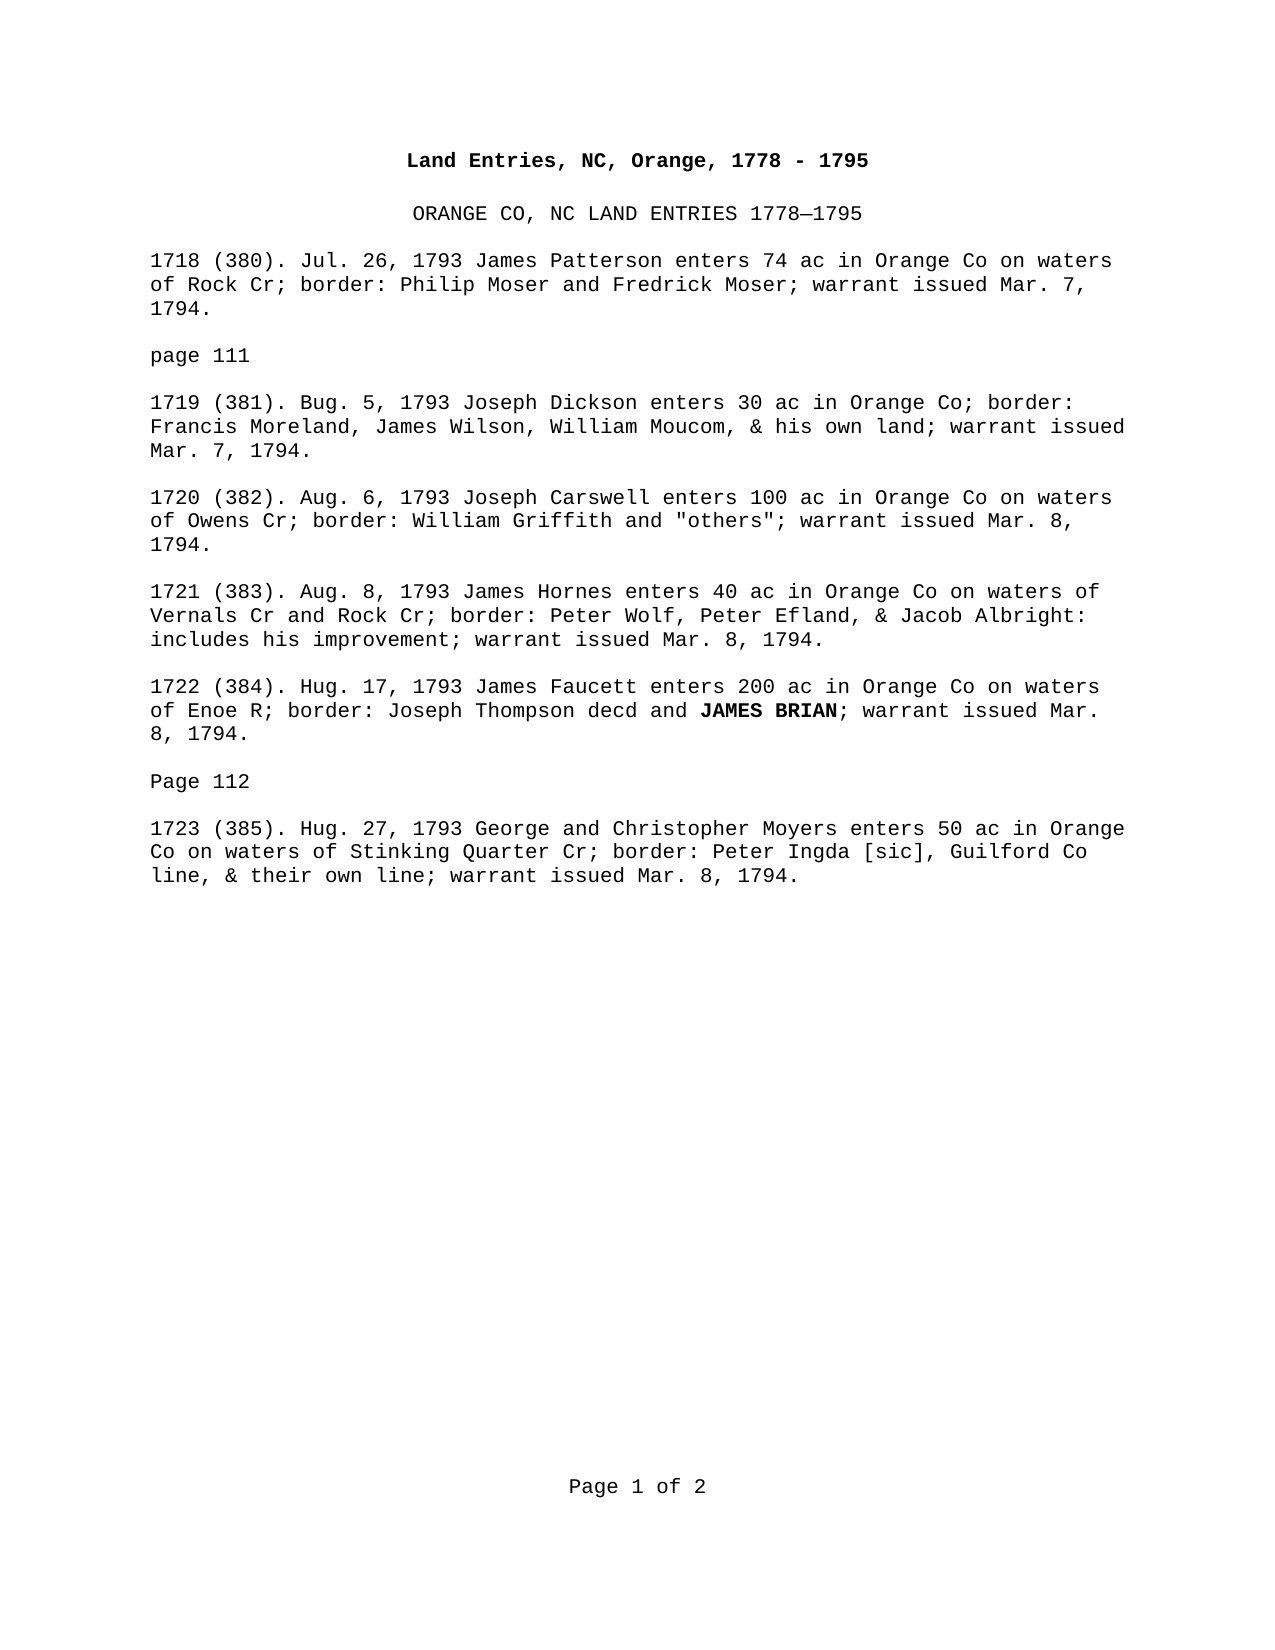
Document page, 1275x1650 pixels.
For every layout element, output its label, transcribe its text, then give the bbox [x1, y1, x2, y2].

text 1721 (383). Aug. 8, 1793 James Hornes enters 40 ac in Orange Co on waters of Vernals Cr and Rock Cr; border: Peter Wolf, Peter Efland, & Jacob Albright: includes his improvement; warrant issued Mar. 8, 1794. [150, 581, 1125, 652]
text 1720 (382). Aug. 6, 1793 Joseph Carswell enters 100 ac in Orange Co on waters of Owens Cr; border: William Griffith and "others"; warrant issued Mar. 8, 1794. [150, 487, 1125, 558]
text 1718 (380). Jul. 26, 1793 James Patterson enters 74 ac in Orange Co on waters of Rock Cr; border: Philip Moser and Fredrick Moser; warrant issued Mar. 7, 1794. [150, 250, 1125, 321]
text 1722 (384). Hug. 17, 1793 James Faucett enters 200 ac in Orange Co on waters of Enoe R; border: Joseph Thompson decd and James Brian; warrant issued Mar. 8, 1794. [150, 676, 1125, 747]
text Page 112 [150, 771, 1125, 794]
text page 111 [150, 345, 1125, 369]
text ORANGE CO, NC LAND ENTRIES 1778—1795 [150, 203, 1125, 227]
text 1719 (381). Bug. 5, 1793 Joseph Dickson enters 30 ac in Orange Co; border: Francis Moreland, James Wilson, William Moucom, & his own land; warrant issued Mar. 7, 1794. [150, 392, 1125, 463]
text 1723 (385). Hug. 27, 1793 George and Christopher Moyers enters 50 ac in Orange Co on waters of Stinking Quarter Cr; border: Peter Ingda [sic], Guilford Co line, & their own line; warrant issued Mar. 8, 1794. [150, 818, 1125, 889]
